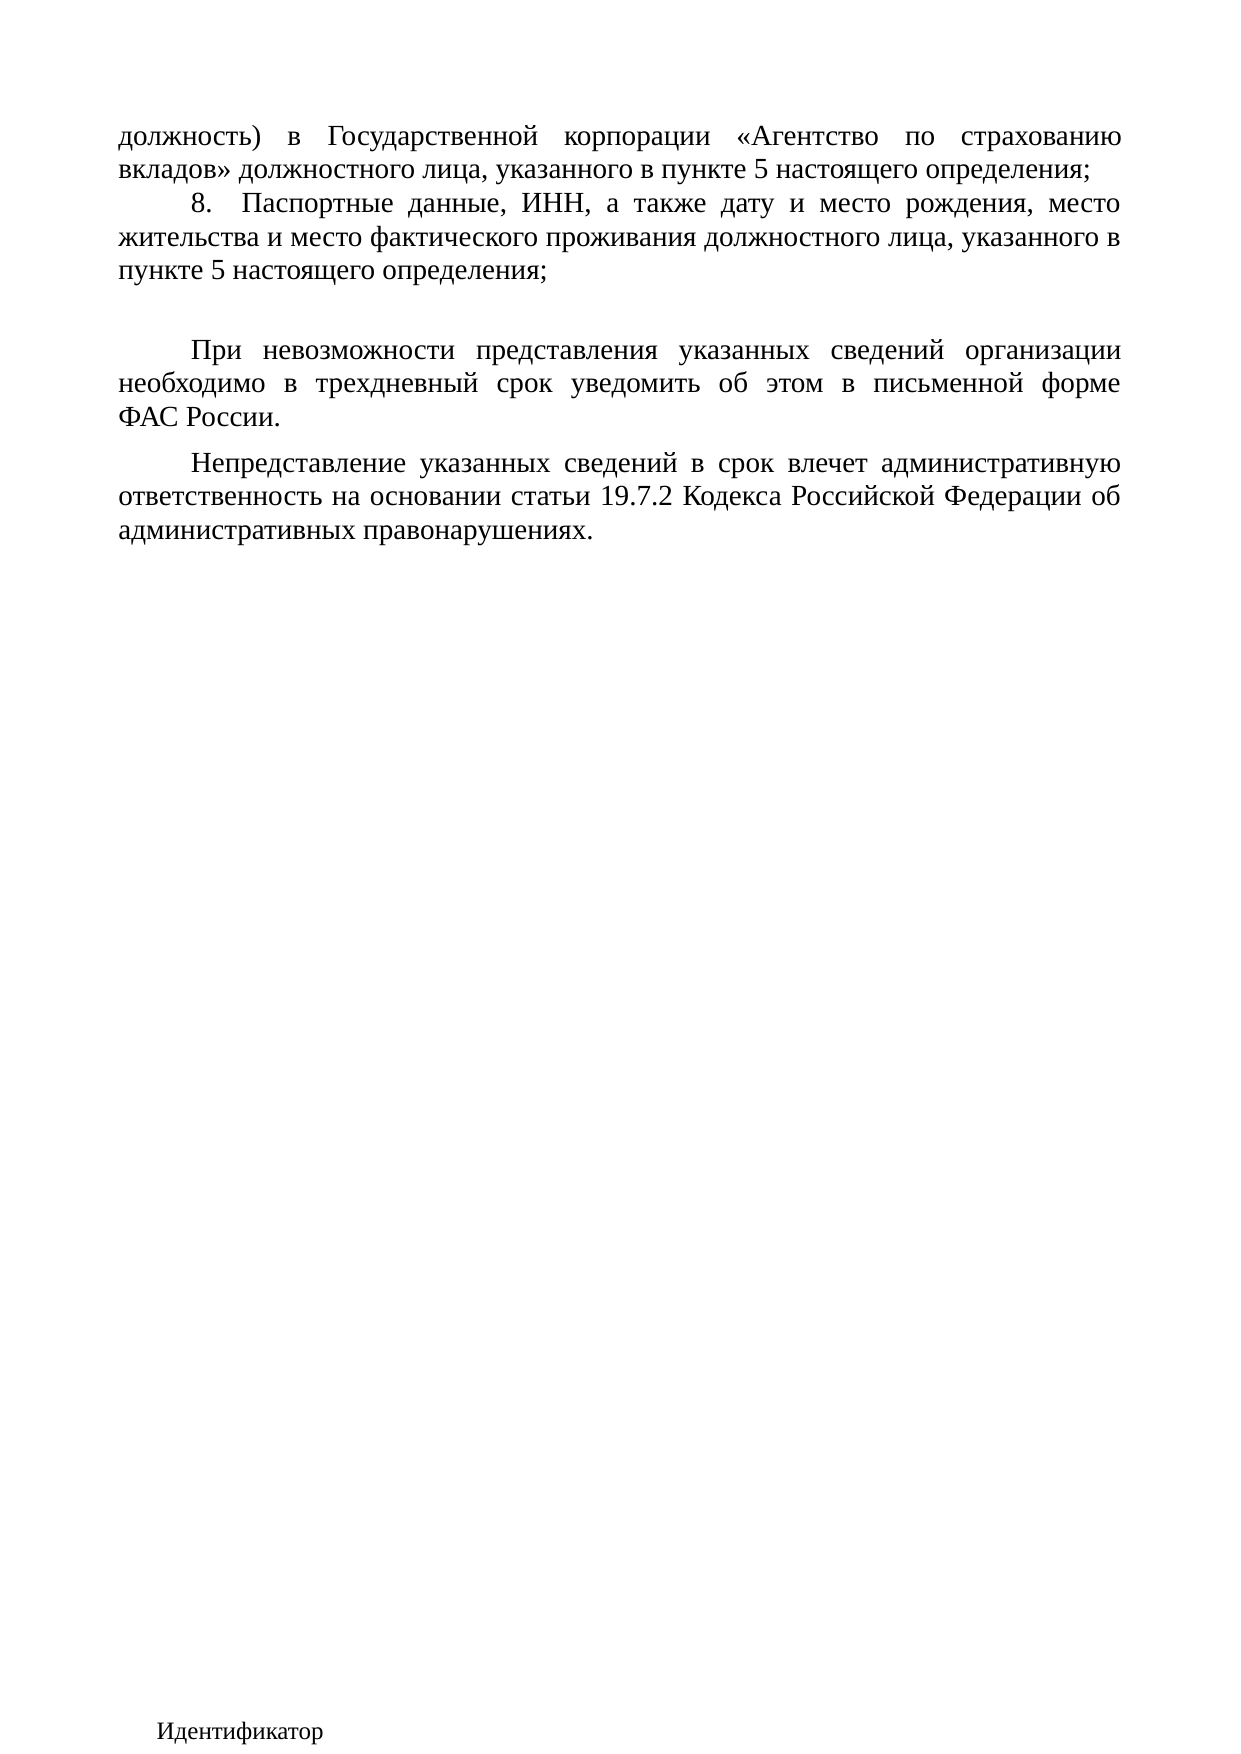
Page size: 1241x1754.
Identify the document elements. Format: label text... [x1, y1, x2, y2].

text должность) в Государственной корпорации «Агентство по страхованию вкладов» должностного лица, указанного в пункте 5 настоящего определения; [118, 118, 1122, 185]
text При невозможности представления указанных сведений организации необходимо в трехдневный срок уведомить об этом в письменной форме ФАС России. [118, 332, 1122, 432]
text Непредставление указанных сведений в срок влечет административную ответственность на основании статьи 19.7.2 Кодекса Российской Федерации об административных правонарушениях. [118, 445, 1122, 546]
text 8. Паспортные данные, ИНН, а также дату и место рождения, место жительства и место фактического проживания должностного лица, указанного в пункте 5 настоящего определения; [118, 185, 1122, 286]
